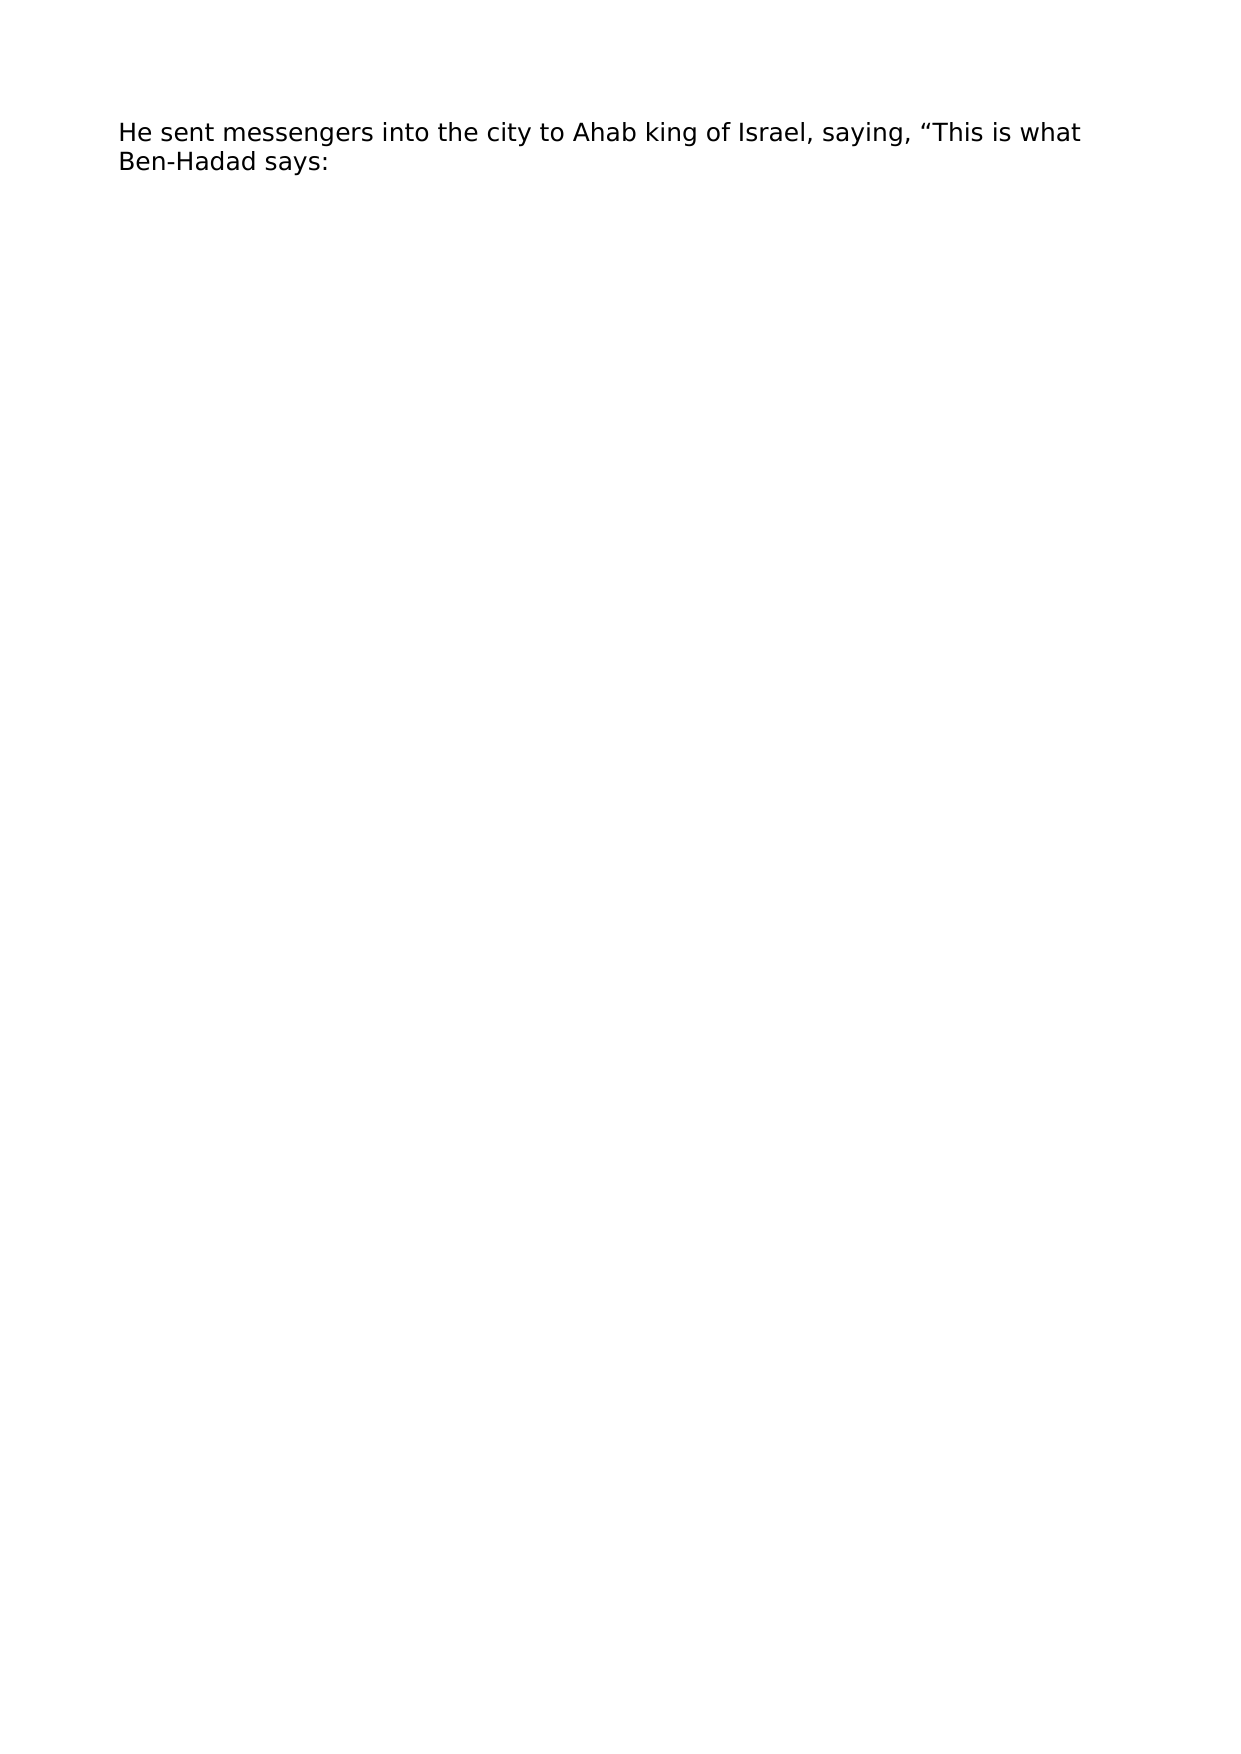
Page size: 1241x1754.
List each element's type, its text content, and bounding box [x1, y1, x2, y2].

text He sent messengers into the city to Ahab king of Israel, saying, “This is what Ben-Hadad says: [118, 118, 1122, 176]
